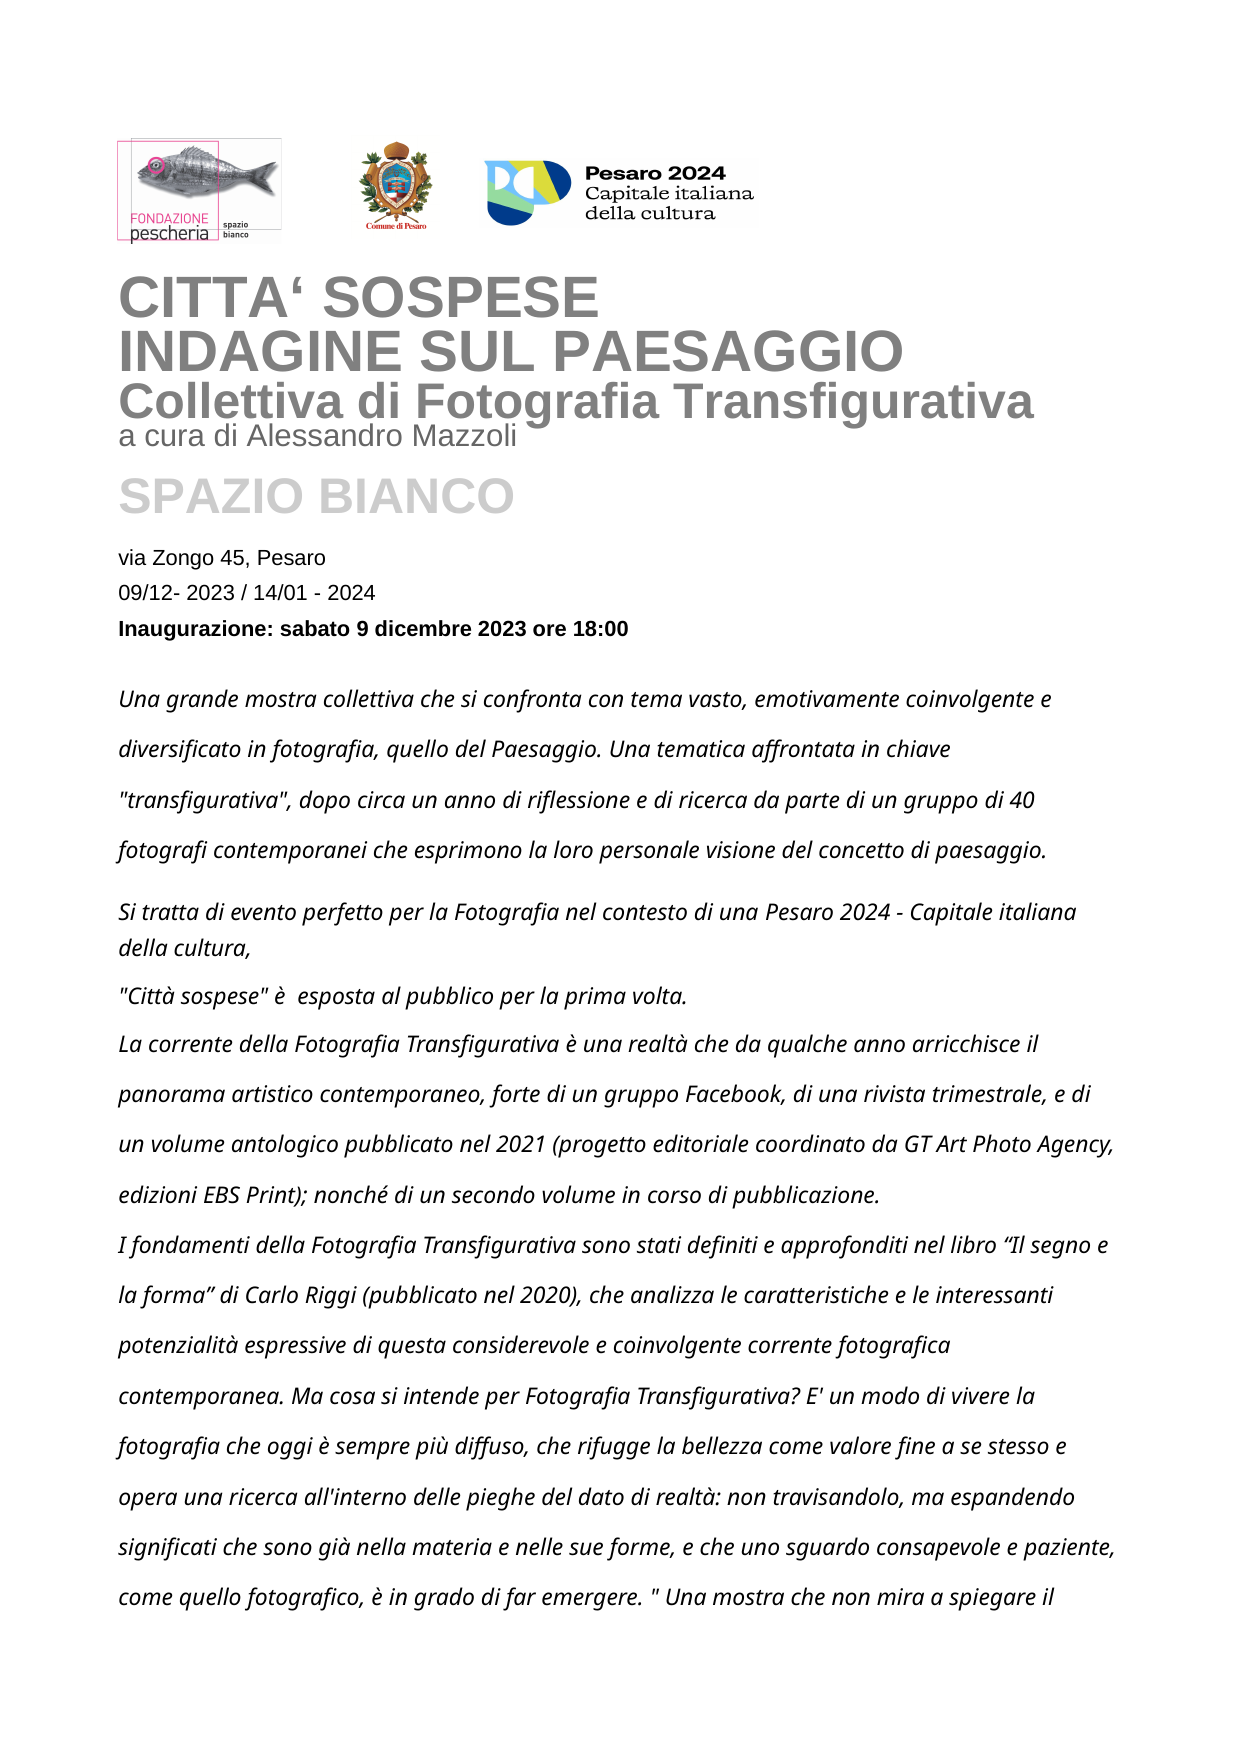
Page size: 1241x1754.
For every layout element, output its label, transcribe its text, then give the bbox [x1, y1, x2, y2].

text La corrente della Fotografia Transfigurativa è una realtà che da qualche anno arricchisce il panorama artistico contemporaneo, forte di un gruppo Facebook, di una rivista trimestrale, e di un volume antologico pubblicato nel 2021 (progetto editoriale coordinato da GT Art Photo Agency, edizioni EBS Print); nonché di un secondo volume in corso di pubblicazione. I fondamenti della Fotografia Transfigurativa sono stati definiti e approfonditi nel libro “Il segno e la forma” di Carlo Riggi (pubblicato nel 2020), che analizza le caratteristiche e le interessanti potenzialità espressive di questa considerevole e coinvolgente corrente fotografica contemporanea. Ma cosa si intende per Fotografia Transfigurativa? E' un modo di vivere la fotografia che oggi è sempre più diffuso, che rifugge la bellezza come valore fine a se stesso e opera una ricerca all'interno delle pieghe del dato di realtà: non travisandolo, ma espandendo significati che sono già nella materia e nelle sue forme, e che uno sguardo consapevole e paziente, come quello fotografico, è in grado di far emergere. " Una mostra che non mira a spiegare il [118, 1028, 1122, 1625]
text via Zongo 45, Pesaro [118, 544, 1122, 580]
text Si tratta di evento perfetto per la Fotografia nel contesto di una Pesaro 2024 - Capitale italiana della cultura, [118, 896, 1122, 963]
picture [117, 139, 281, 244]
text SPAZIO BIANCO [118, 467, 1122, 544]
text Collettiva di Fotografia Transfigurativa [118, 382, 1122, 428]
text a cura di Alessandro Mazzoli [118, 428, 1122, 467]
text 09/12- 2023 / 14/01 - 2024 [118, 580, 1122, 616]
picture [479, 158, 759, 228]
text "Città sospese" è esposta al pubblico per la prima volta. [118, 980, 1122, 1011]
text INDAGINE SUL PAESAGGIO [118, 328, 1122, 382]
text Inaugurazione: sabato 9 dicembre 2023 ore 18:00 [118, 616, 1122, 652]
text Una grande mostra collettiva che si confronta con tema vasto, emotivamente coinvolgente e diversificato in fotografia, quello del Paesaggio. Una tematica affrontata in chiave "transfigurativa", dopo circa un anno di riflessione e di ricerca da parte di un gruppo di 40 fotografi contemporanei che esprimono la loro personale visione del concetto di paesaggio. [118, 683, 1122, 878]
text CITTA‘ SOSPESE [118, 275, 1122, 328]
picture [350, 134, 440, 239]
